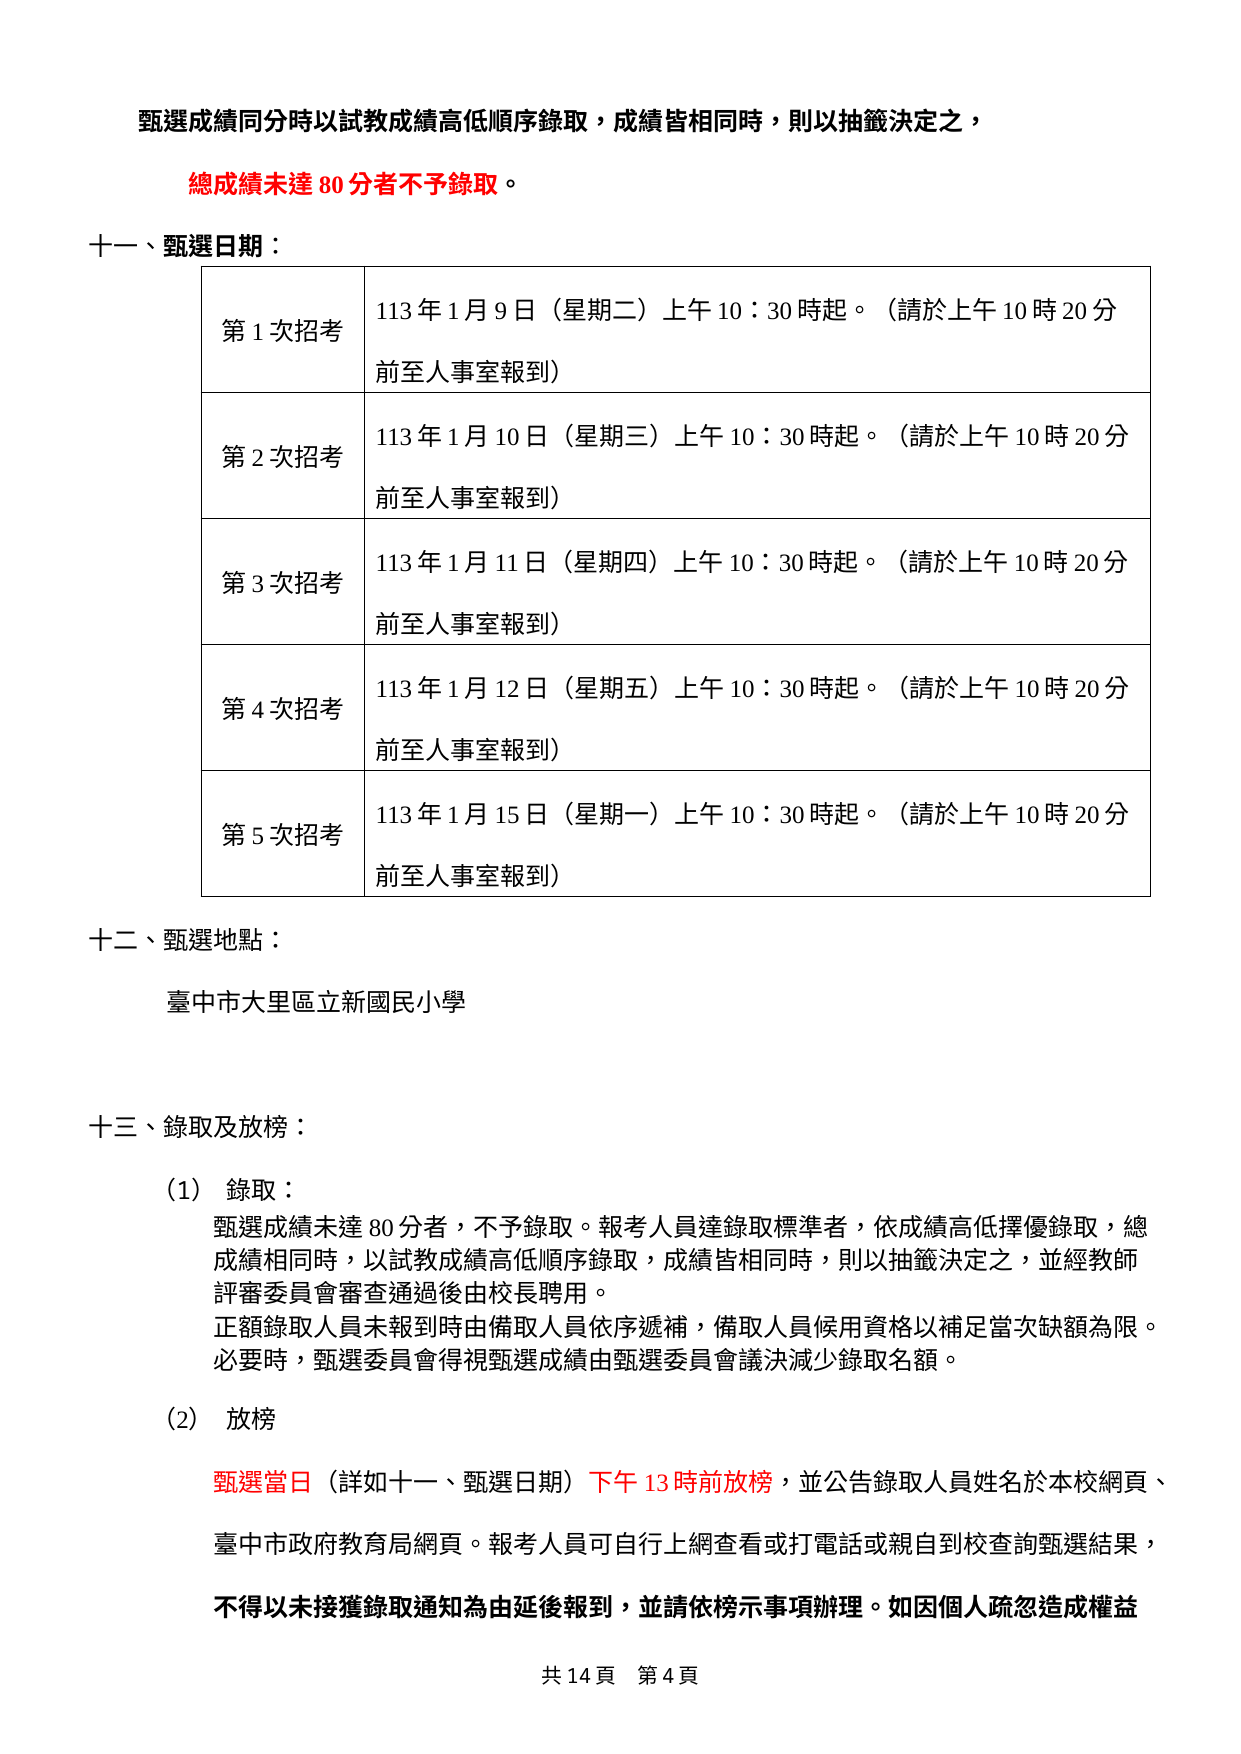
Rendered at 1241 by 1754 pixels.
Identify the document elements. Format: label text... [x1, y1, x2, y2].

table_cell 113年1月10日（星期三）上午10：30時起。（請於上午10時20分前至人事室報到） [365, 393, 1150, 518]
table_cell 113年1月11日（星期四）上午10：30時起。（請於上午10時20分前至人事室報到） [365, 519, 1150, 644]
text 十二、甄選地點： [89, 897, 1152, 959]
list 錄取： [151, 1147, 1152, 1209]
text 甄選當日（詳如十一、甄選日期）下午13時前放榜，並公告錄取人員姓名於本校網頁、臺中市政府教育局網頁。報考人員可自行上網查看或打電話或親自到校查詢甄選結果，不得以未接獲錄取通知為由延後報到，並請依榜示事項辦理。如因個人疏忽造成權益受損，不得異議。 [214, 1438, 1152, 1626]
table_cell 113年1月15日（星期一）上午10：30時起。（請於上午10時20分前至人事室報到） [365, 771, 1150, 896]
text 甄選成績同分時以試教成績高低順序錄取，成績皆相同時，則以抽籤決定之， [89, 78, 1152, 141]
text 臺中市大里區立新國民小學 [151, 959, 1152, 1022]
table_cell 第2次招考 [202, 393, 364, 518]
text 十三、錄取及放榜： [89, 1084, 1152, 1147]
table_header 113年1月9日（星期二）上午10：30時起。（請於上午10時20分前至人事室報到） [365, 267, 1150, 392]
table_cell 第4次招考 [202, 645, 364, 770]
list 放榜 [151, 1376, 1152, 1438]
text 正額錄取人員未報到時由備取人員依序遞補，備取人員候用資格以補足當次缺額為限。必要時，甄選委員會得視甄選成績由甄選委員會議決減少錄取名額。 [214, 1309, 1152, 1376]
text 十一、甄選日期： [89, 203, 1152, 266]
table_cell 第5次招考 [202, 771, 364, 896]
text 總成績未達80分者不予錄取。 [89, 141, 1152, 203]
table_cell 第3次招考 [202, 519, 364, 644]
text 甄選成績未達80分者，不予錄取。報考人員達錄取標準者，依成績高低擇優錄取，總成績相同時，以試教成績高低順序錄取，成績皆相同時，則以抽籤決定之，並經教師評審委員會審查通過後由校長聘用。 [214, 1209, 1152, 1309]
table_cell 113年1月12日（星期五）上午10：30時起。（請於上午10時20分前至人事室報到） [365, 645, 1150, 770]
table_header 第1次招考 [202, 267, 364, 392]
